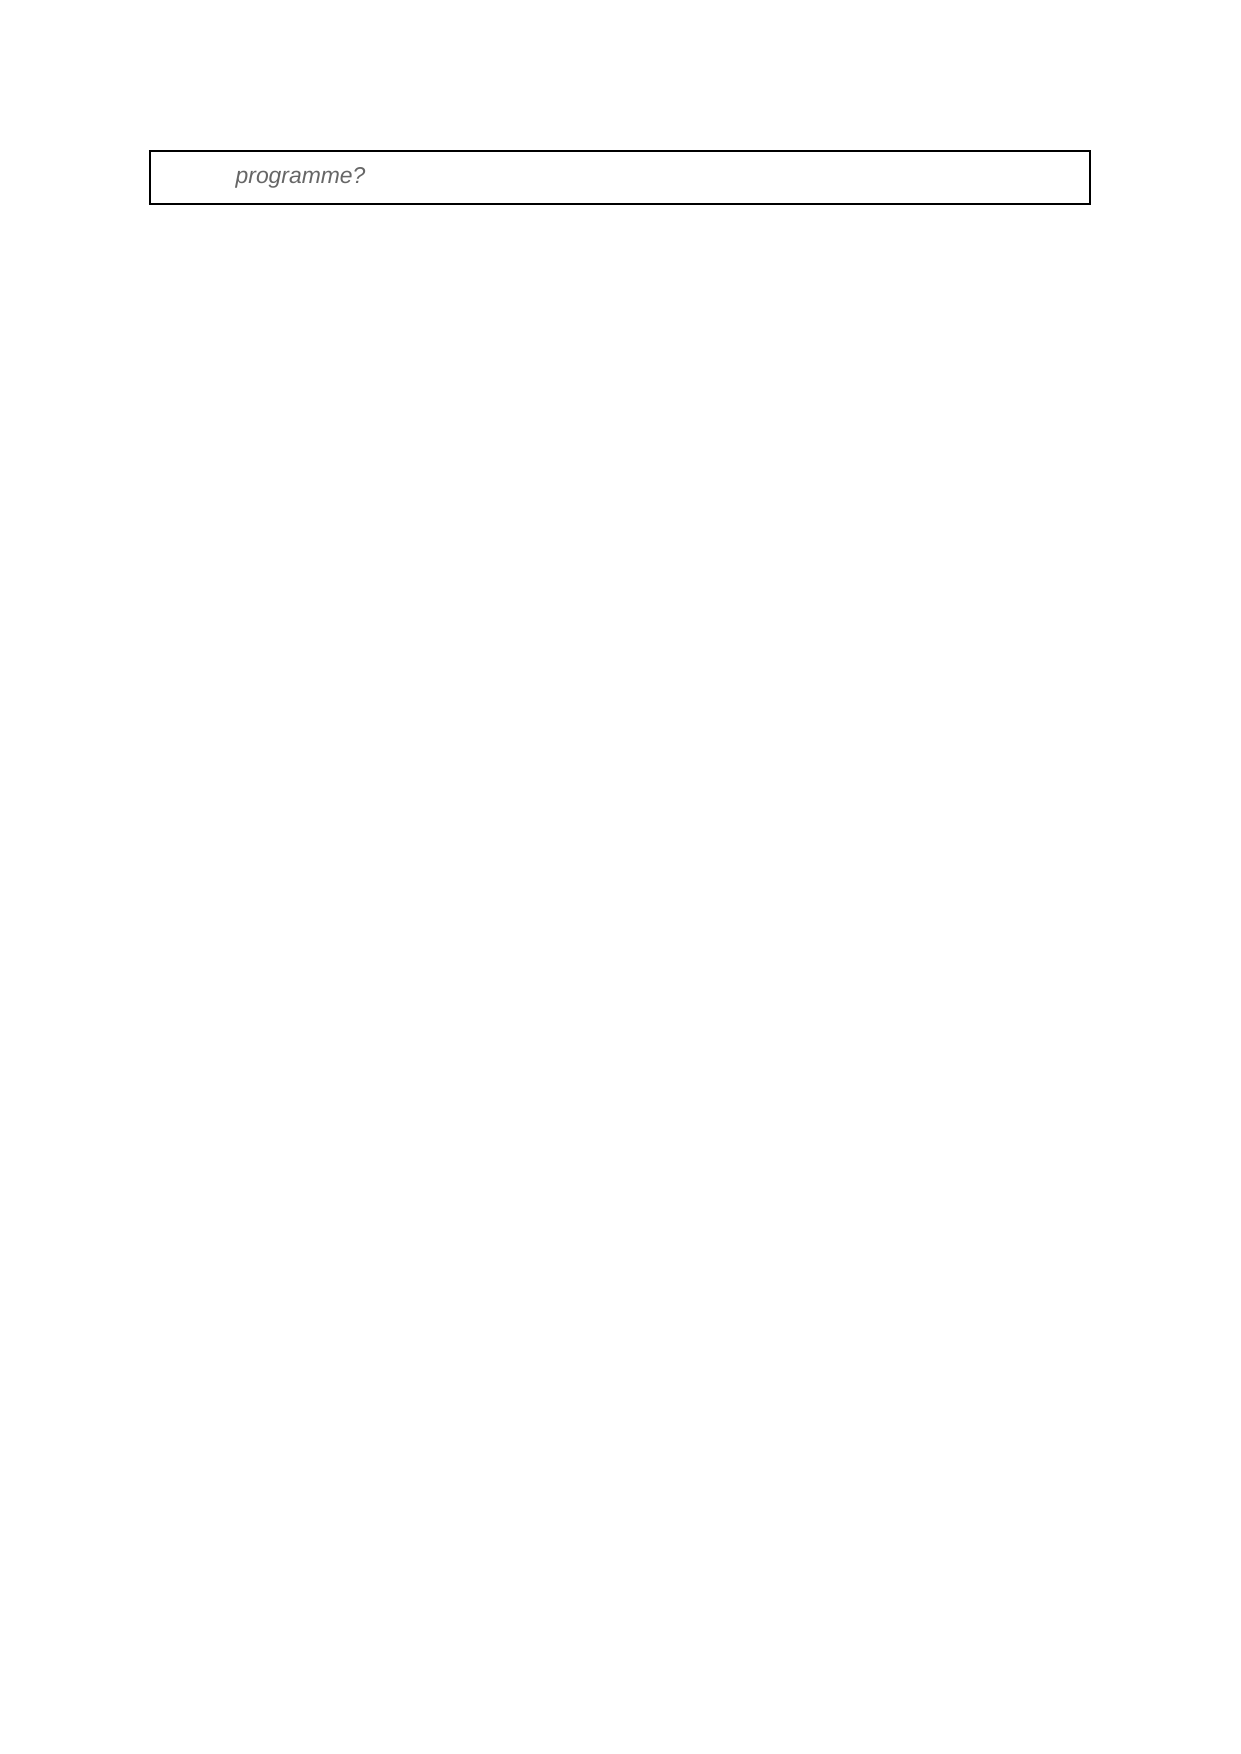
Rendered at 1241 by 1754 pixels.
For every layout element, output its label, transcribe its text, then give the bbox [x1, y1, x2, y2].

table_cell programme? [151, 152, 1089, 203]
